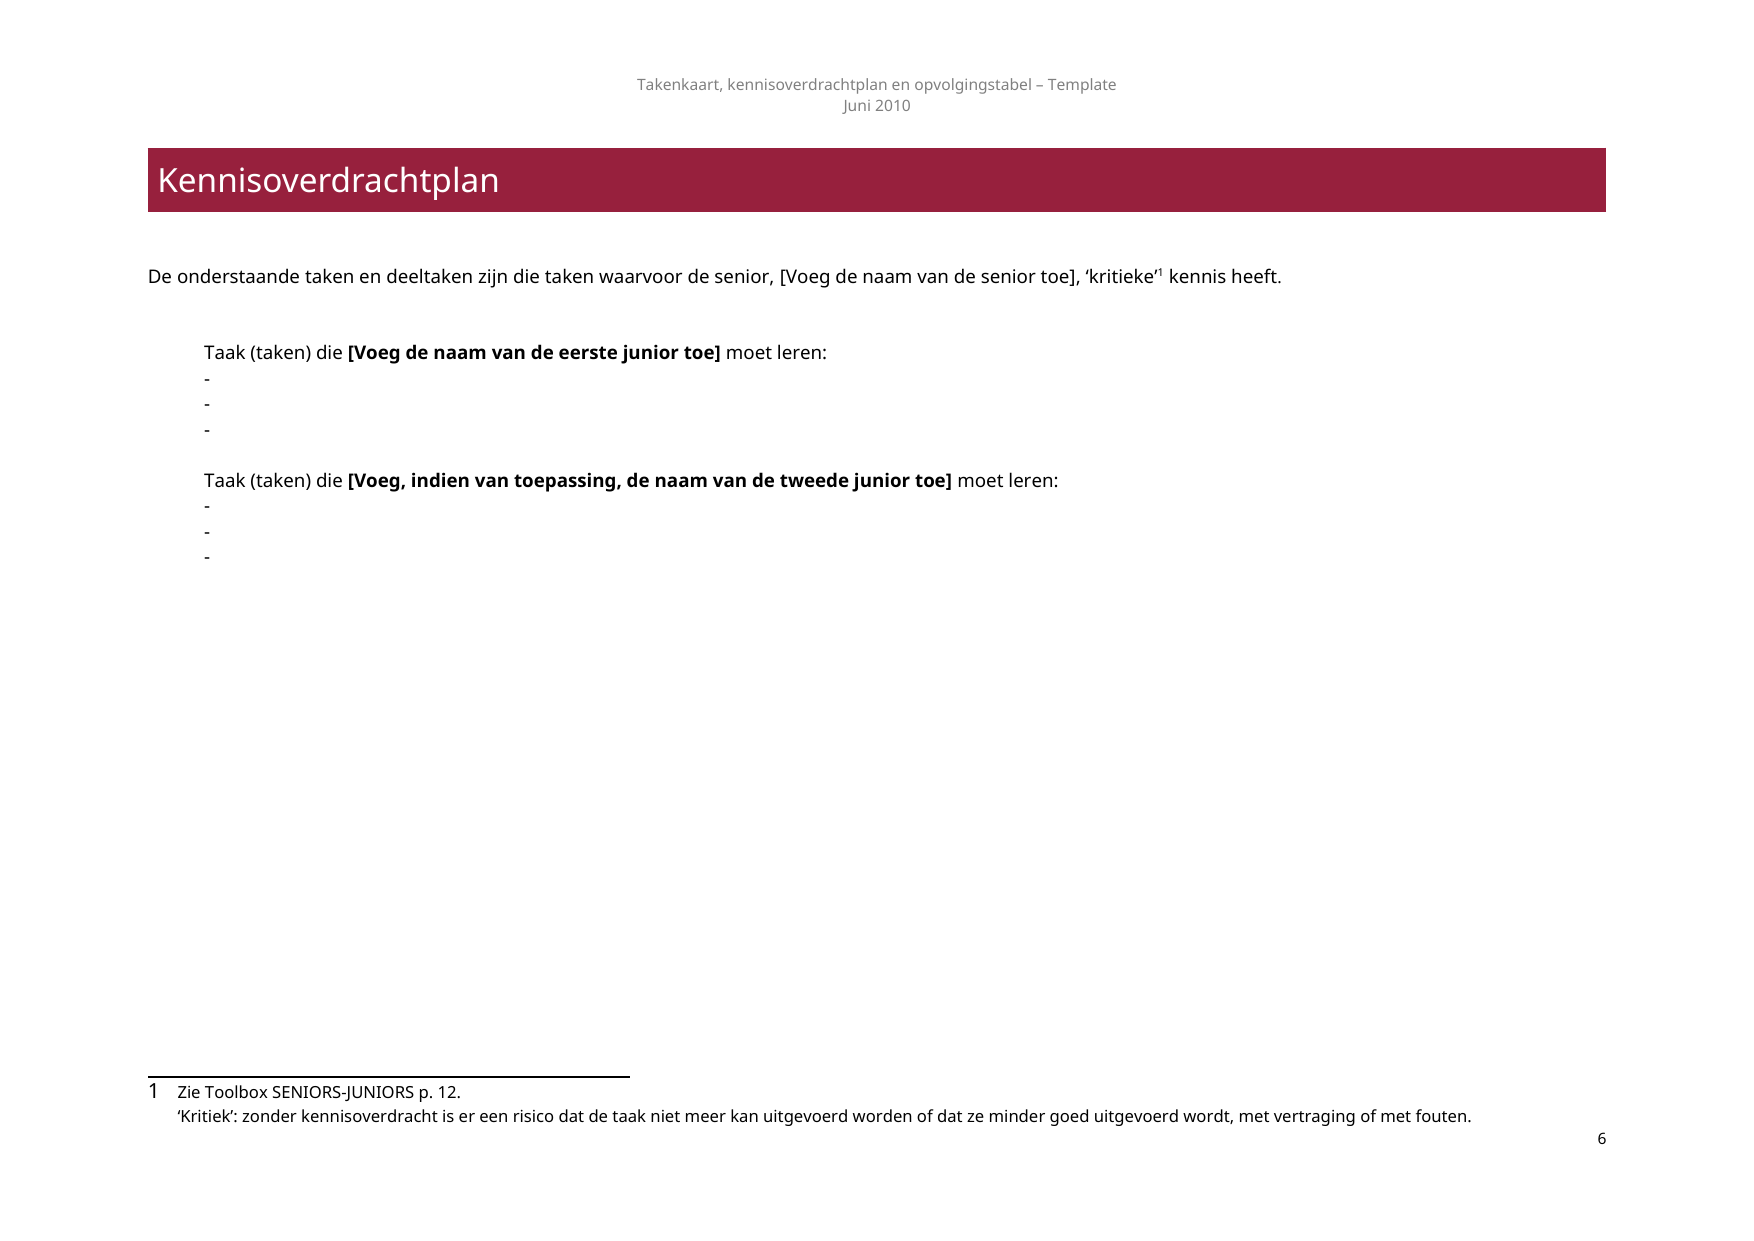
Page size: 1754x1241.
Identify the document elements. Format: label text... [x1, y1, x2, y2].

text Taak (taken) die [Voeg, indien van toepassing, de naam van de tweede junior toe] moet leren: [148, 467, 1606, 493]
text - [148, 416, 1606, 442]
text ‘Kritiek’: zonder kennisoverdracht is er een risico dat de taak niet meer kan uitgevoerd worden of dat ze minder goed uitgevoerd wordt, met vertraging of met fouten. [148, 1105, 1606, 1128]
subtitle Kennisoverdrachtplan [149, 149, 1605, 211]
text - [148, 391, 1606, 416]
text - [148, 544, 1606, 569]
text - [148, 518, 1606, 544]
text De onderstaande taken en deeltaken zijn die taken waarvoor de senior, [Voeg de naam van de senior toe], ‘kritieke’ kennis heeft. [148, 263, 1606, 288]
text - [148, 493, 1606, 518]
text Zie Toolbox SENIORS-JUNIORS p. 12. [148, 1077, 1606, 1105]
text Taak (taken) die [Voeg de naam van de eerste junior toe] moet leren: [148, 339, 1606, 365]
text - [148, 365, 1606, 391]
